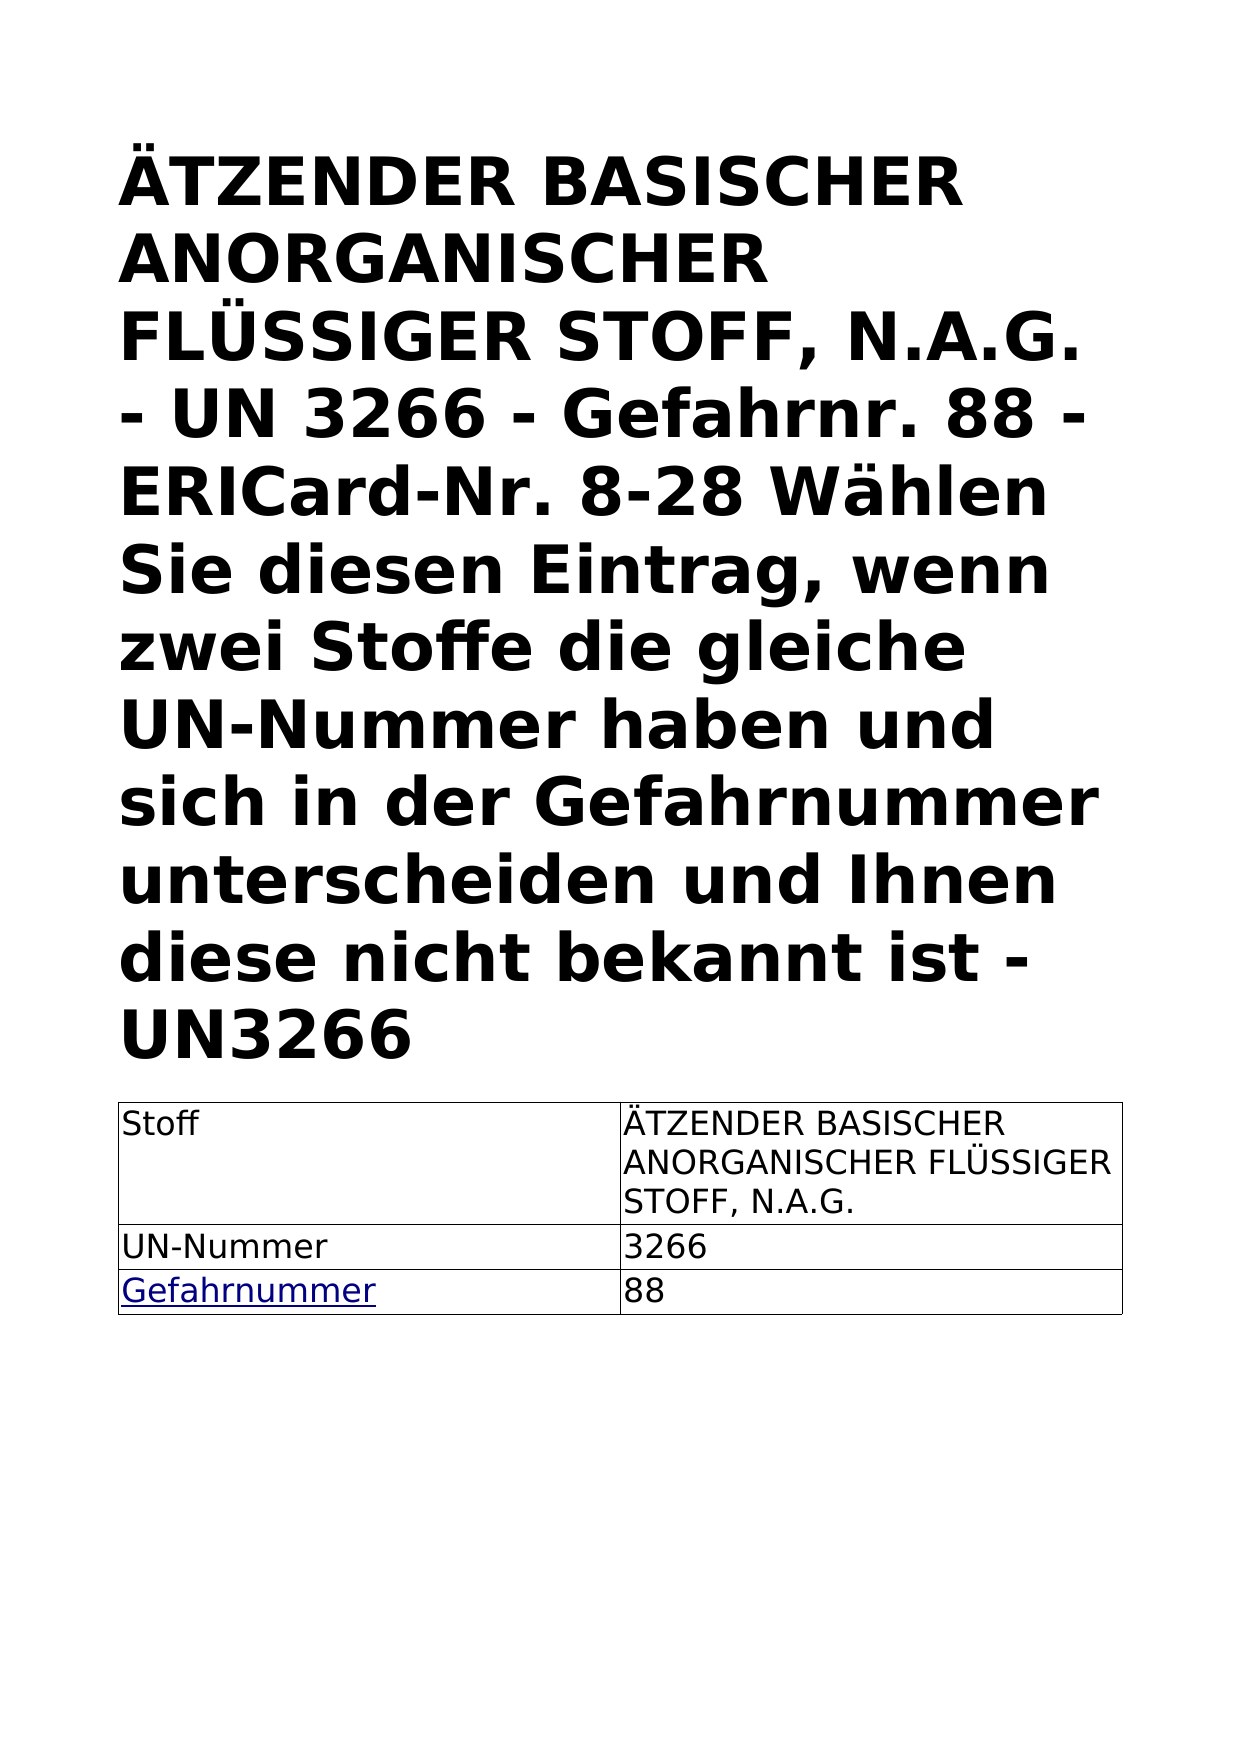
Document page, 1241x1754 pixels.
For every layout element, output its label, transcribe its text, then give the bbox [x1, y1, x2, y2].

table_cell UN-Nummer [119, 1225, 620, 1269]
table_cell 88 [621, 1270, 1122, 1314]
table_cell 3266 [621, 1225, 1122, 1269]
table_header ÄTZENDER BASISCHER ANORGANISCHER FLÜSSIGER STOFF, N.A.G. [621, 1103, 1122, 1224]
table_header Stoff [119, 1103, 620, 1224]
table_cell Gefahrnummer [119, 1270, 620, 1314]
subtitle ÄTZENDER BASISCHER ANORGANISCHER FLÜSSIGER STOFF, N.A.G. - UN 3266 - Gefahrnr. 88 - ERICard-Nr. 8-28 Wählen Sie diesen Eintrag, wenn zwei Stoffe die gleiche UN-Nummer haben und sich in der Gefahrnummer unterscheiden und Ihnen diese nicht bekannt ist - UN3266 [118, 143, 1122, 1074]
